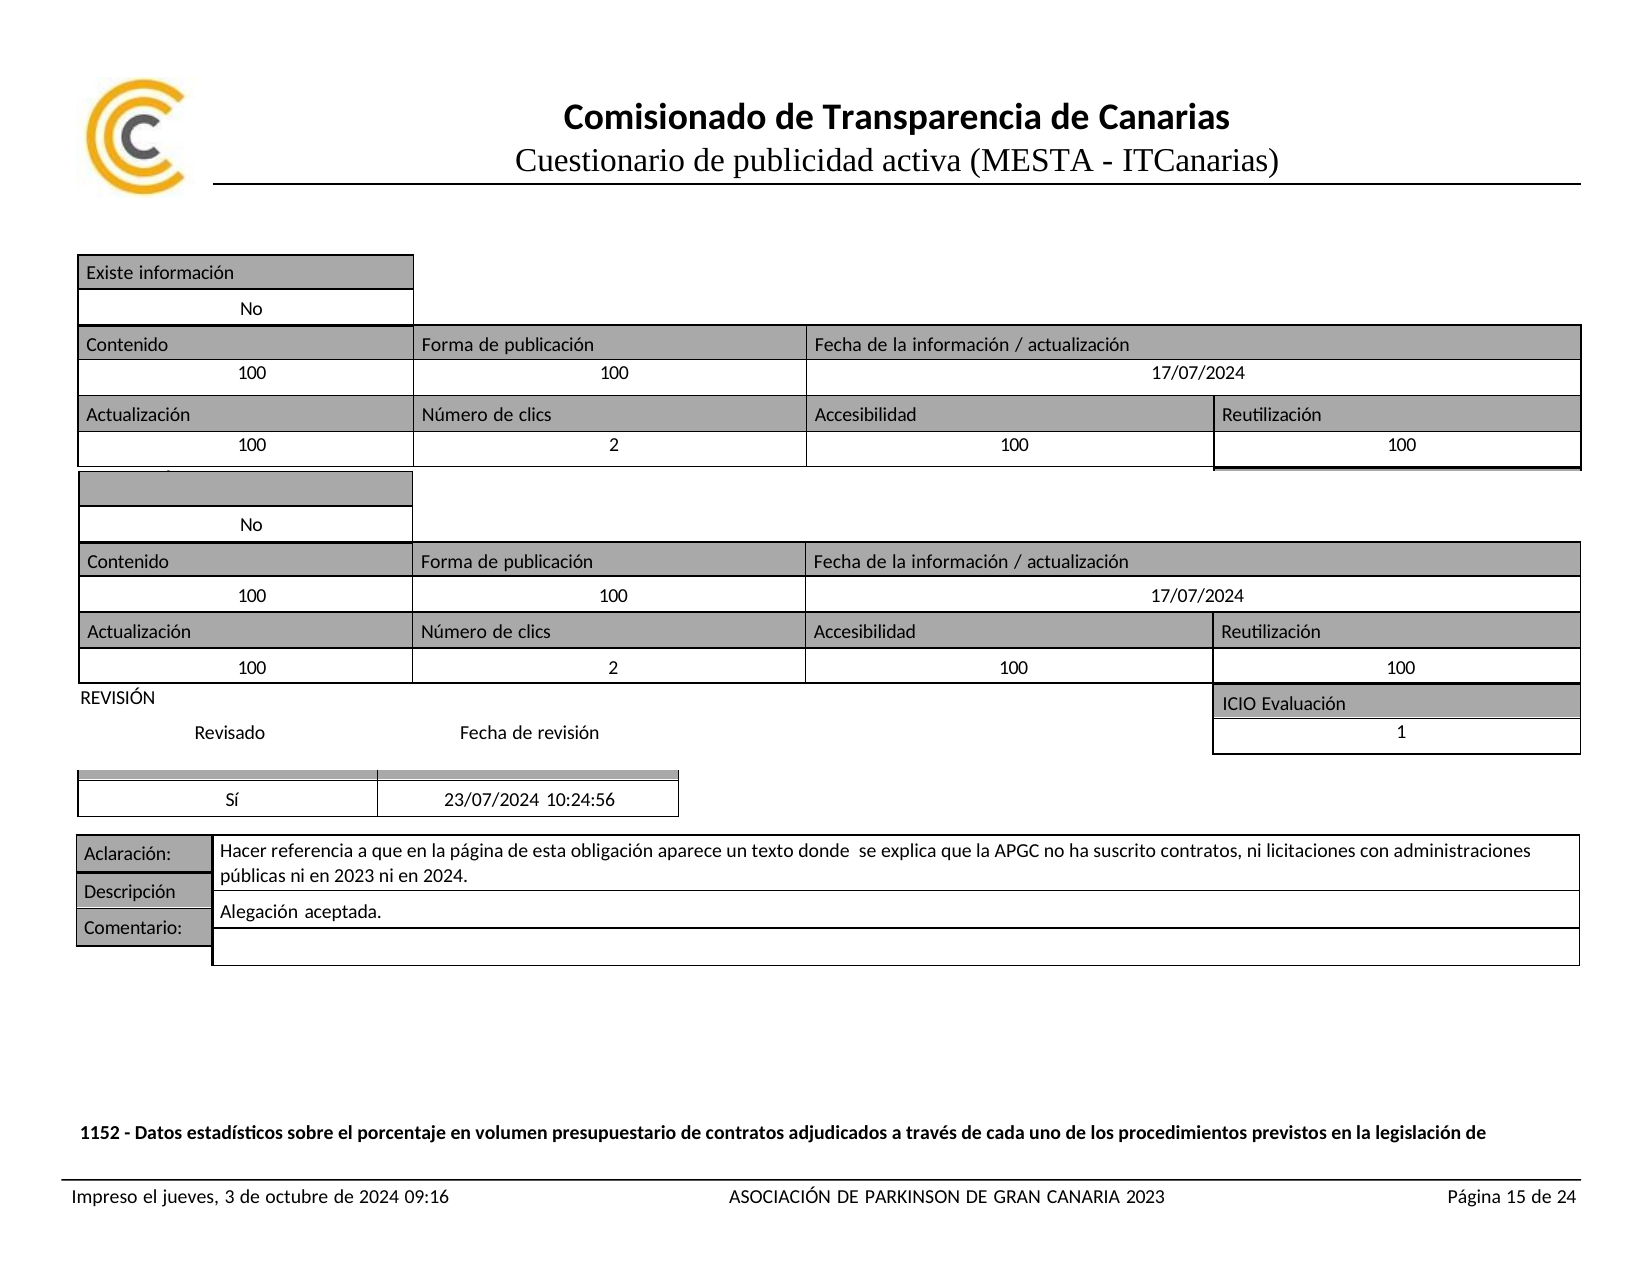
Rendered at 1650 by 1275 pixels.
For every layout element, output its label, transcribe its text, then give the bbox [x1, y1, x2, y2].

table_cell Alegación aceptada. [214, 891, 1579, 927]
table_cell 23/07/2024 10:24:56 [378, 781, 678, 816]
table_header [413, 471, 1580, 541]
table_cell 100 [413, 577, 805, 611]
table_header Aclaración: [77, 836, 211, 871]
table_header [414, 254, 1581, 324]
table_header [80, 472, 412, 505]
table_cell 17/07/2024 [807, 360, 1580, 394]
table_cell 100 [806, 649, 1212, 682]
table_cell EVALUACIÓN Existe información [78, 467, 1213, 471]
table_cell 1 [1214, 719, 1580, 753]
table_cell Fecha de la información / actualización [807, 326, 1580, 359]
table_cell Contenido [79, 327, 413, 359]
table_cell [76, 947, 211, 964]
table_cell Reutilización [1215, 396, 1580, 431]
table_header Hacer referencia a que en la página de esta obligación aparece un texto donde se explica que la APGC no ha suscrito contratos, ni licitaciones con administraciones públicas ni en 2023 ni en 2024. [214, 836, 1579, 890]
table_cell Forma de publicación [413, 543, 805, 575]
table_cell Actualización [79, 396, 413, 431]
table_cell 17/07/2024 [806, 577, 1580, 611]
table_cell Reutilización [1214, 613, 1580, 647]
table_cell 100 [79, 432, 413, 466]
table_cell 100 [80, 649, 412, 682]
table_cell 2 [413, 649, 805, 682]
table_header [79, 770, 377, 779]
table_cell No [79, 290, 413, 324]
table_cell No [80, 507, 412, 541]
text 1152 - Datos estadísticos sobre el porcentaje en volumen presupuestario de contratos adjudicados a través de cada uno de los procedimientos previstos en la legislación de [79, 1121, 1550, 1145]
table_cell ICIO Evaluación [1214, 685, 1580, 717]
table_cell Comentario: [77, 909, 211, 945]
table_cell 100 [1214, 649, 1580, 682]
table_cell Sí [79, 781, 377, 816]
table_cell [214, 929, 1579, 964]
table_cell Contenido [80, 544, 412, 575]
table_cell Actualización [80, 613, 412, 647]
table_cell 100 [80, 577, 412, 611]
table_cell 100 [1215, 432, 1580, 466]
table_cell Fecha de la información / actualización [806, 543, 1580, 575]
table_cell 100 [807, 432, 1213, 466]
table_cell Número de clics [414, 396, 806, 431]
table_cell Número de clics [413, 613, 805, 647]
table_cell Forma de publicación [414, 326, 806, 359]
table_cell Descripción [77, 874, 211, 907]
table_cell 100 [414, 360, 806, 394]
table_cell 2 [414, 432, 806, 466]
table_cell Accesibilidad [807, 396, 1213, 431]
table_header Existe información [79, 256, 413, 288]
table_cell REVISIÓN Revisado Fecha de revisión [79, 684, 1212, 753]
table_cell Accesibilidad [806, 613, 1212, 647]
table_header [378, 770, 678, 779]
table_cell 100 [79, 360, 413, 394]
